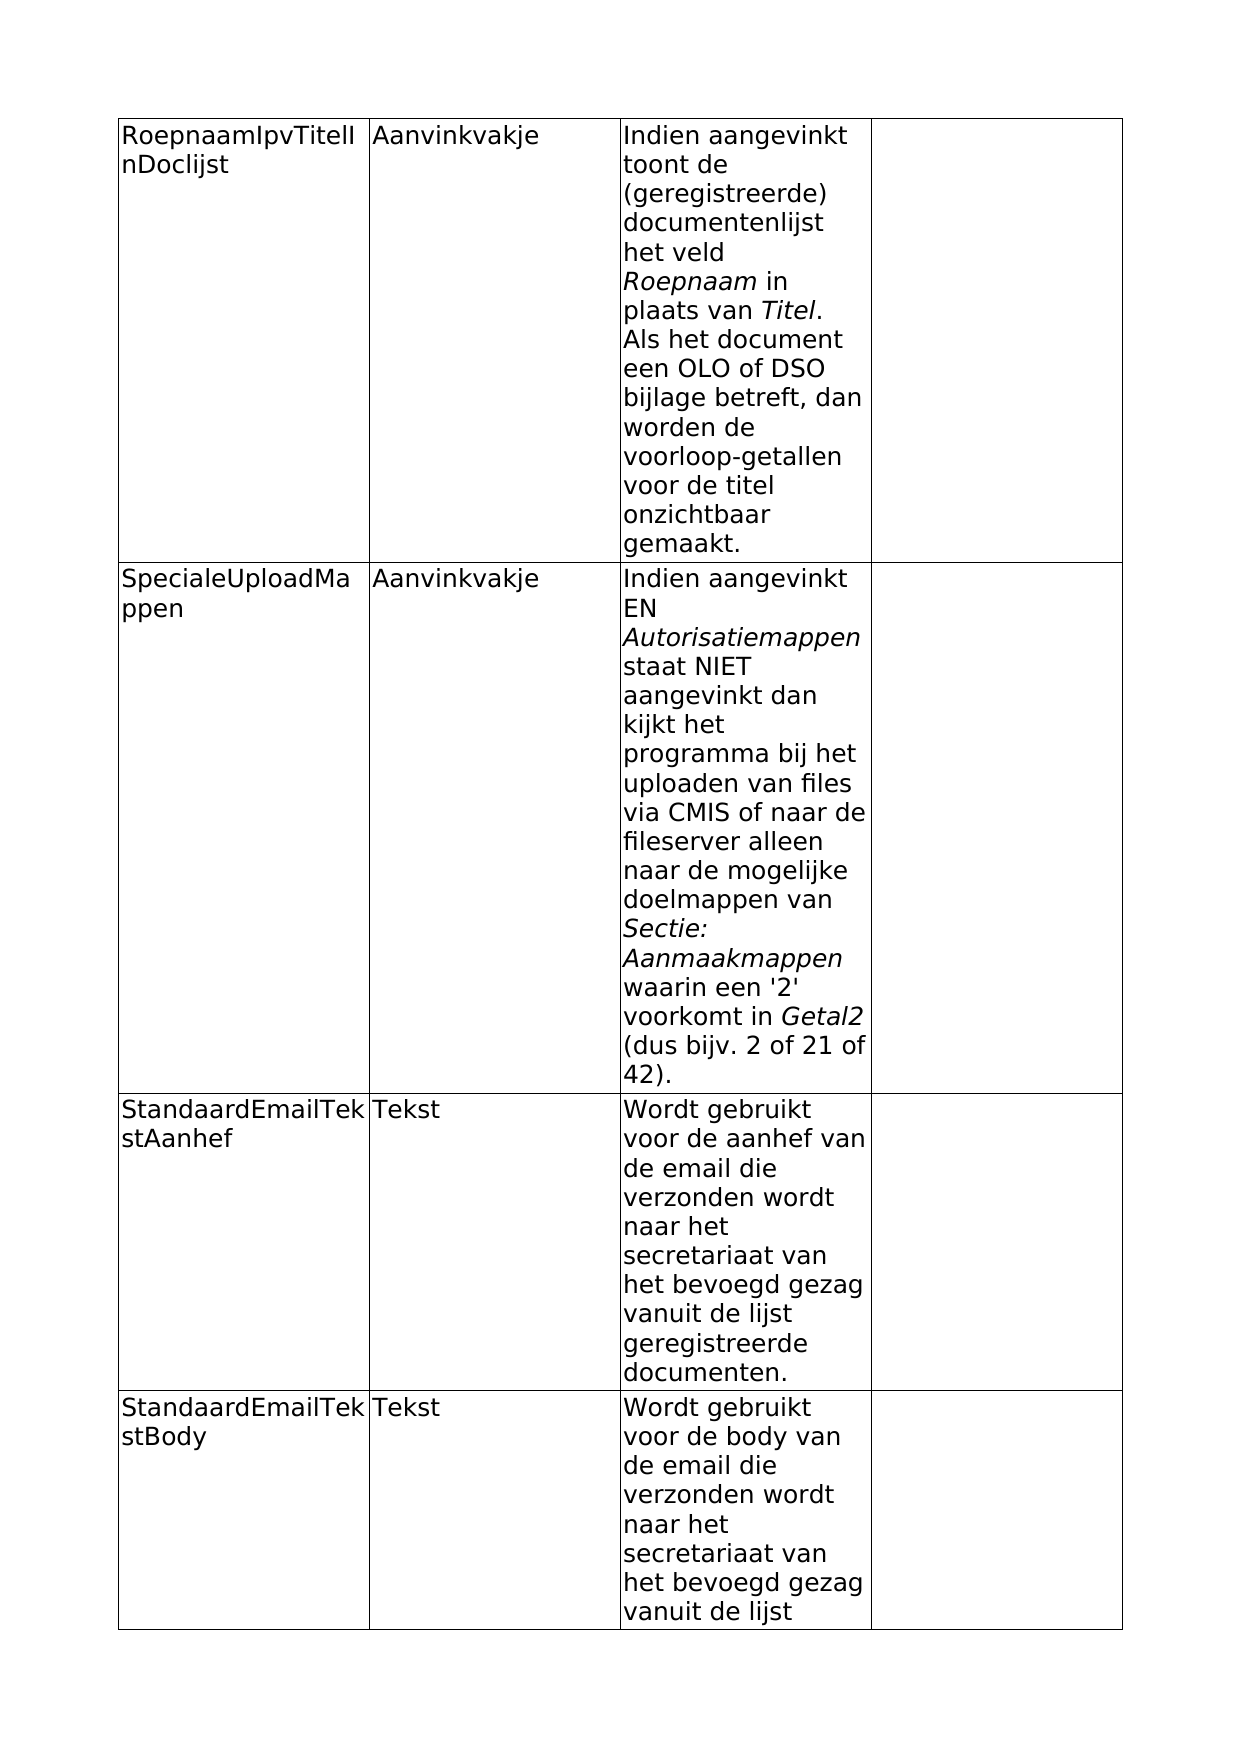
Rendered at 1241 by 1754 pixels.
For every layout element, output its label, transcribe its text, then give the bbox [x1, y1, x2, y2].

table_cell [872, 1391, 1122, 1629]
table_cell Indien aangevinkt EN Autorisatiemappen staat NIET aangevinkt dan kijkt het programma bij het uploaden van files via CMIS of naar de fileserver alleen naar de mogelijke doelmappen van Sectie: Aanmaakmappen waarin een '2' voorkomt in Getal2 (dus bijv. 2 of 21 of 42). [621, 563, 871, 1092]
table_cell RoepnaamIpvTitelInDoclijst [119, 119, 369, 562]
table_cell [872, 563, 1122, 1092]
table_cell Wordt gebruikt voor de aanhef van de email die verzonden wordt naar het secretariaat van het bevoegd gezag vanuit de lijst geregistreerde documenten. [621, 1094, 871, 1390]
table_cell Aanvinkvakje [370, 563, 620, 1092]
table_cell [872, 1094, 1122, 1390]
table_cell Indien aangevinkt toont de (geregistreerde) documentenlijst het veld Roepnaam in plaats van Titel. Als het document een OLO of DSO bijlage betreft, dan worden de voorloop-getallen voor de titel onzichtbaar gemaakt. [621, 119, 871, 562]
table_cell SpecialeUploadMappen [119, 563, 369, 1092]
table_cell Aanvinkvakje [370, 119, 620, 562]
table_cell StandaardEmailTekstAanhef [119, 1094, 369, 1390]
table_cell Tekst [370, 1391, 620, 1629]
table_cell StandaardEmailTekstBody [119, 1391, 369, 1629]
table_cell [872, 119, 1122, 562]
table_cell Wordt gebruikt voor de body van de email die verzonden wordt naar het secretariaat van het bevoegd gezag vanuit de lijst [621, 1391, 871, 1629]
table_cell Tekst [370, 1094, 620, 1390]
